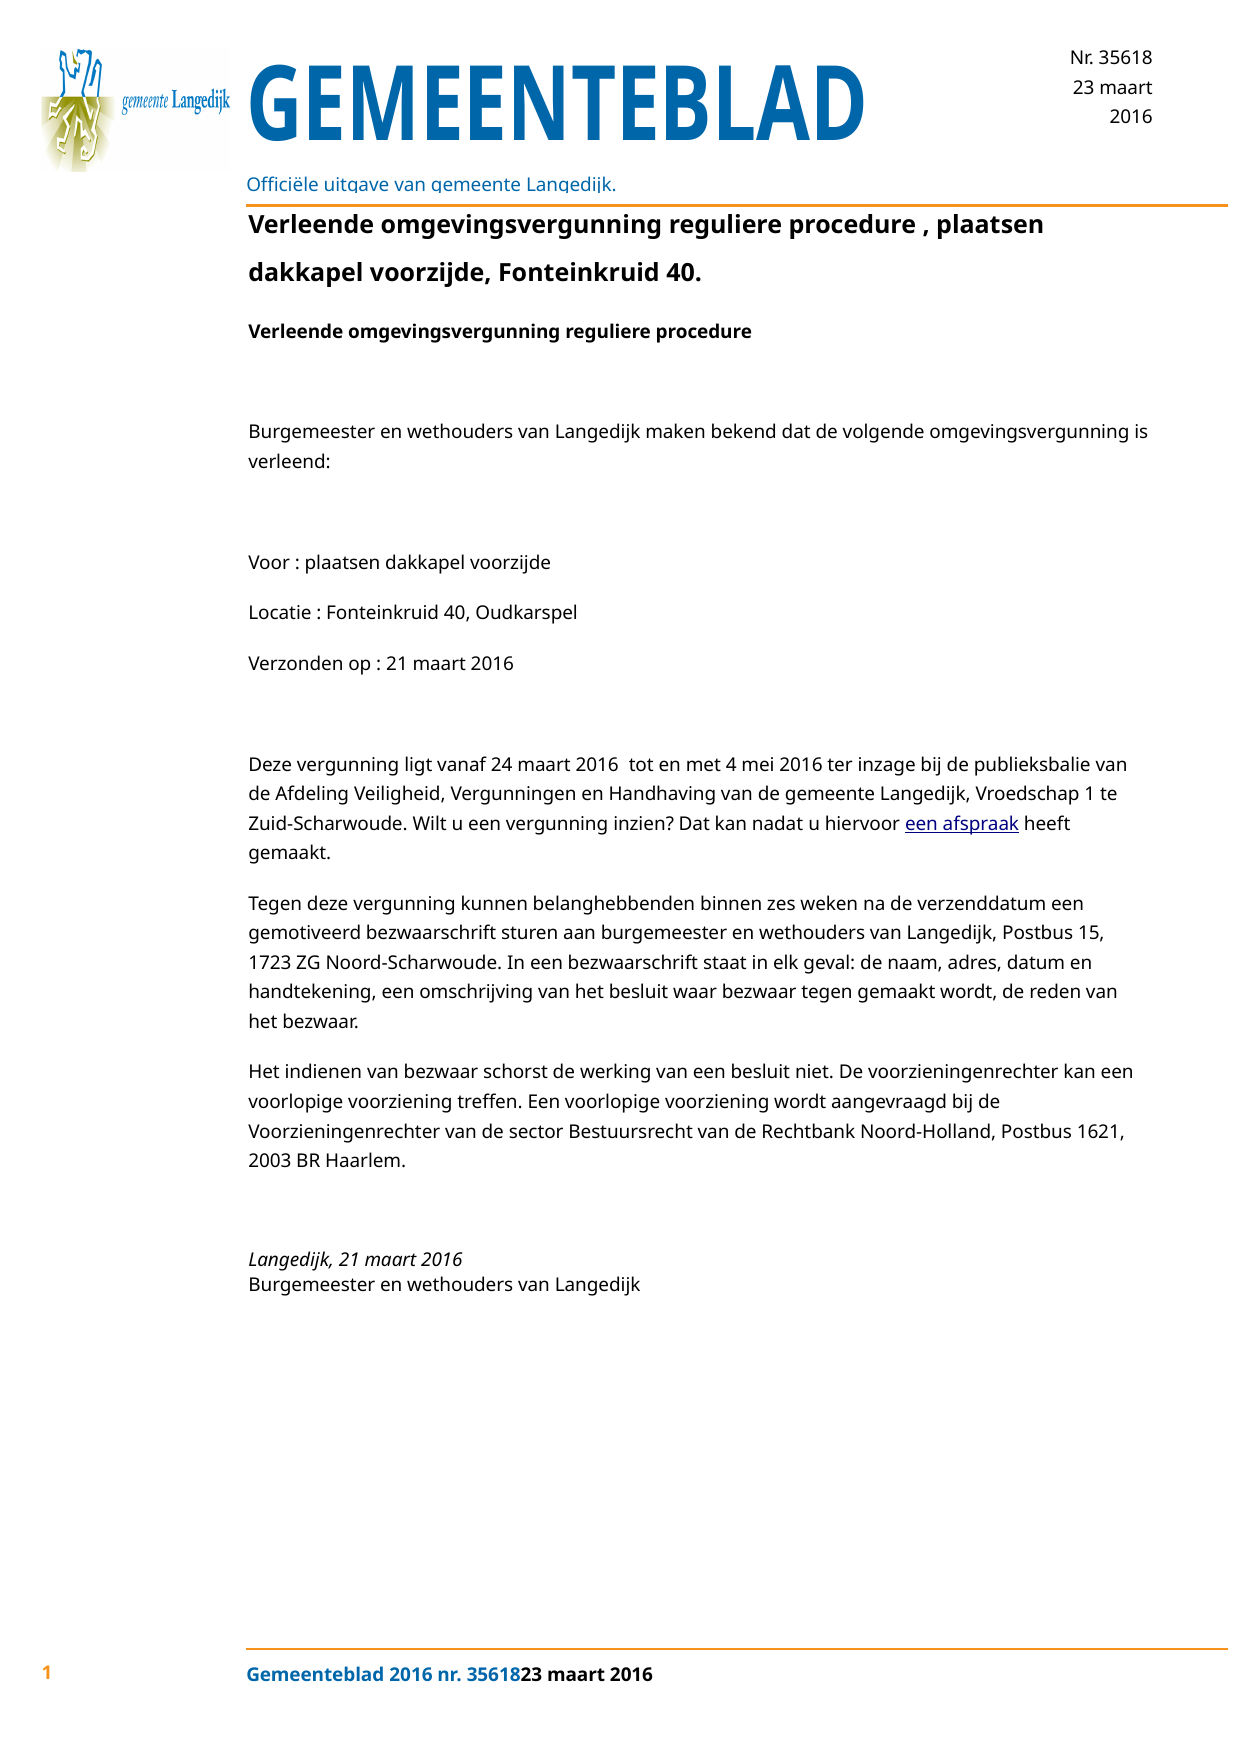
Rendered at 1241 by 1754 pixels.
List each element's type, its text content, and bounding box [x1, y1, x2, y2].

text Langedijk, 21 maart 2016 [248, 1246, 1152, 1271]
text Voor : plaatsen dakkapel voorzijde [248, 549, 1152, 575]
text Tegen deze vergunning kunnen belanghebbenden binnen zes weken na de verzenddatum een gemotiveerd bezwaarschrift sturen aan burgemeester en wethouders van Langedijk, Postbus 15, 1723 ZG Noord-Scharwoude. In een bezwaarschrift staat in elk geval: de naam, adres, datum en handtekening, een omschrijving van het besluit waar bezwaar tegen gemaakt wordt, de reden van het bezwaar. [248, 890, 1152, 1034]
text Verleende omgevingsvergunning reguliere procedure , plaatsen dakkapel voorzijde, Fonteinkruid 40. [248, 207, 1152, 288]
picture [41, 47, 231, 172]
text Verleende omgevingsvergunning reguliere procedure [248, 318, 1152, 344]
text Locatie : Fonteinkruid 40, Oudkarspel [248, 599, 1152, 625]
text Deze vergunning ligt vanaf 24 maart 2016 tot en met 4 mei 2016 ter inzage bij de publieksbalie van de Afdeling Veiligheid, Vergunningen en Handhaving van de gemeente Langedijk, Vroedschap 1 te Zuid-Scharwoude. Wilt u een vergunning inzien? Dat kan nadat u hiervoor een afspraak heeft gemaakt. [248, 751, 1152, 865]
text Verzonden op : 21 maart 2016 [248, 650, 1152, 676]
text Het indienen van bezwaar schorst de werking van een besluit niet. De voorzieningenrechter kan een voorlopige voorziening treffen. Een voorlopige voorziening wordt aangevraagd bij de Voorzieningenrechter van de sector Bestuursrecht van de Rechtbank Noord-Holland, Postbus 1621, 2003 BR Haarlem. [248, 1059, 1152, 1173]
text Burgemeester en wethouders van Langedijk maken bekend dat de volgende omgevingsvergunning is verleend: [248, 419, 1152, 474]
text Burgemeester en wethouders van Langedijk [248, 1271, 1152, 1297]
